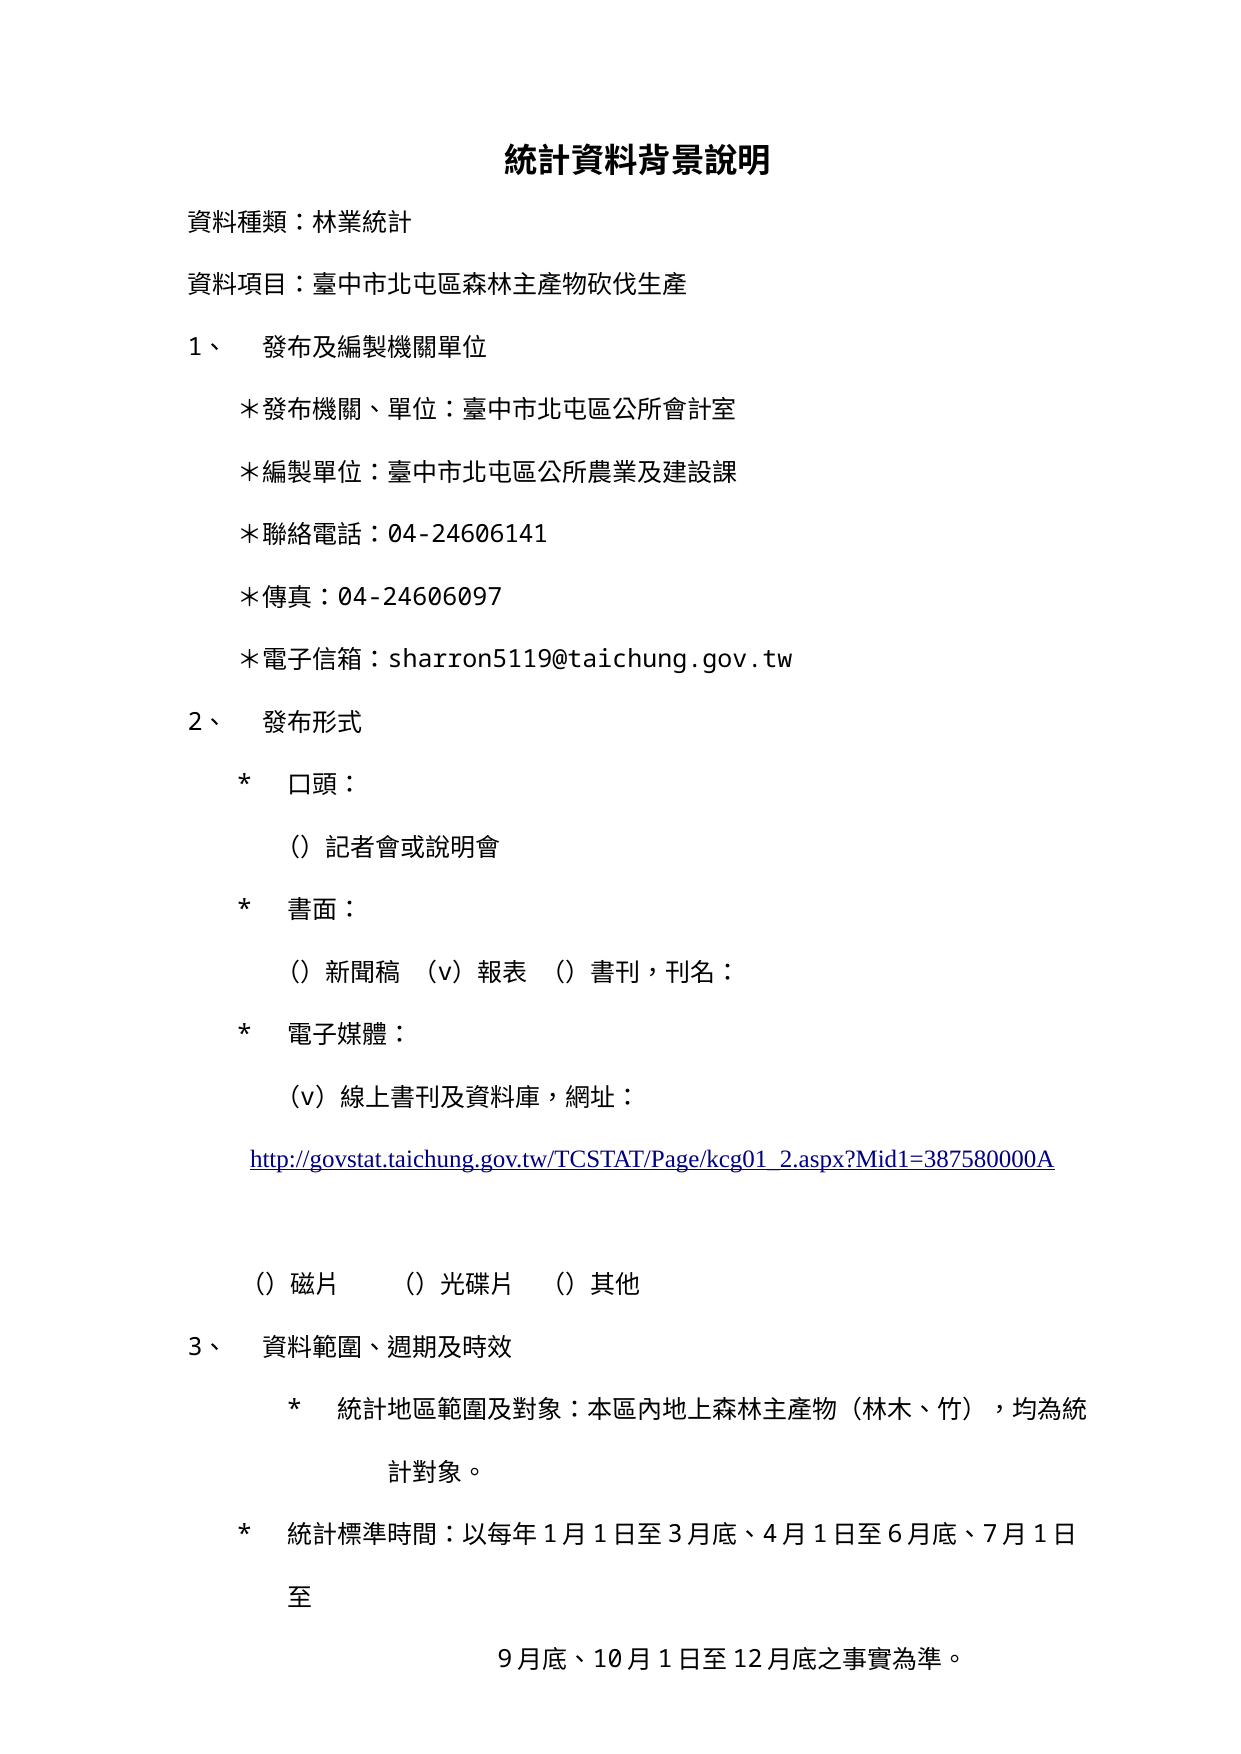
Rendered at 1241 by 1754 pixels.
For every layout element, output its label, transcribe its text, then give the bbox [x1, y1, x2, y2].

text ＊編製單位：臺中市北屯區公所農業及建設課 [237, 429, 1087, 491]
text （v）線上書刊及資料庫，網址： http://govstat.taichung.gov.tw/TCSTAT/Page/kcg01_2.aspx?Mid1=387580000A [250, 1054, 1087, 1179]
list 電子媒體： [237, 991, 1087, 1054]
list 統計地區範圍及對象：本區內地上森林主產物（林木、竹），均為統計對象。 [287, 1366, 1087, 1491]
text （）磁片 （）光碟片 （）其他 [187, 1241, 1087, 1304]
text 統計資料背景說明 [187, 116, 1087, 179]
list 書面： [237, 866, 1087, 929]
text （）記者會或說明會 [187, 804, 1087, 866]
text （）新聞稿 （v）報表 （）書刊，刊名： [187, 929, 1087, 991]
list 發布形式 [187, 679, 1087, 741]
list 發布及編製機關單位 [187, 304, 1087, 366]
text 資料種類：林業統計 [187, 179, 1087, 241]
list 資料範圍、週期及時效 [187, 1304, 1087, 1366]
text ＊聯絡電話：04-24606141 [237, 491, 1087, 554]
list 統計標準時間：以每年1月1日至3月底、4月1日至6月底、7月1日至 9月底、10月1日至12月底之事實為準。 [237, 1491, 1087, 1679]
text ＊電子信箱：sharron5119@taichung.gov.tw [237, 616, 1087, 679]
text ＊發布機關、單位：臺中市北屯區公所會計室 [237, 366, 1087, 429]
list 口頭： [237, 741, 1087, 804]
text ＊傳真：04-24606097 [237, 554, 1087, 616]
text 資料項目：臺中市北屯區森林主產物砍伐生產 [187, 241, 1087, 304]
